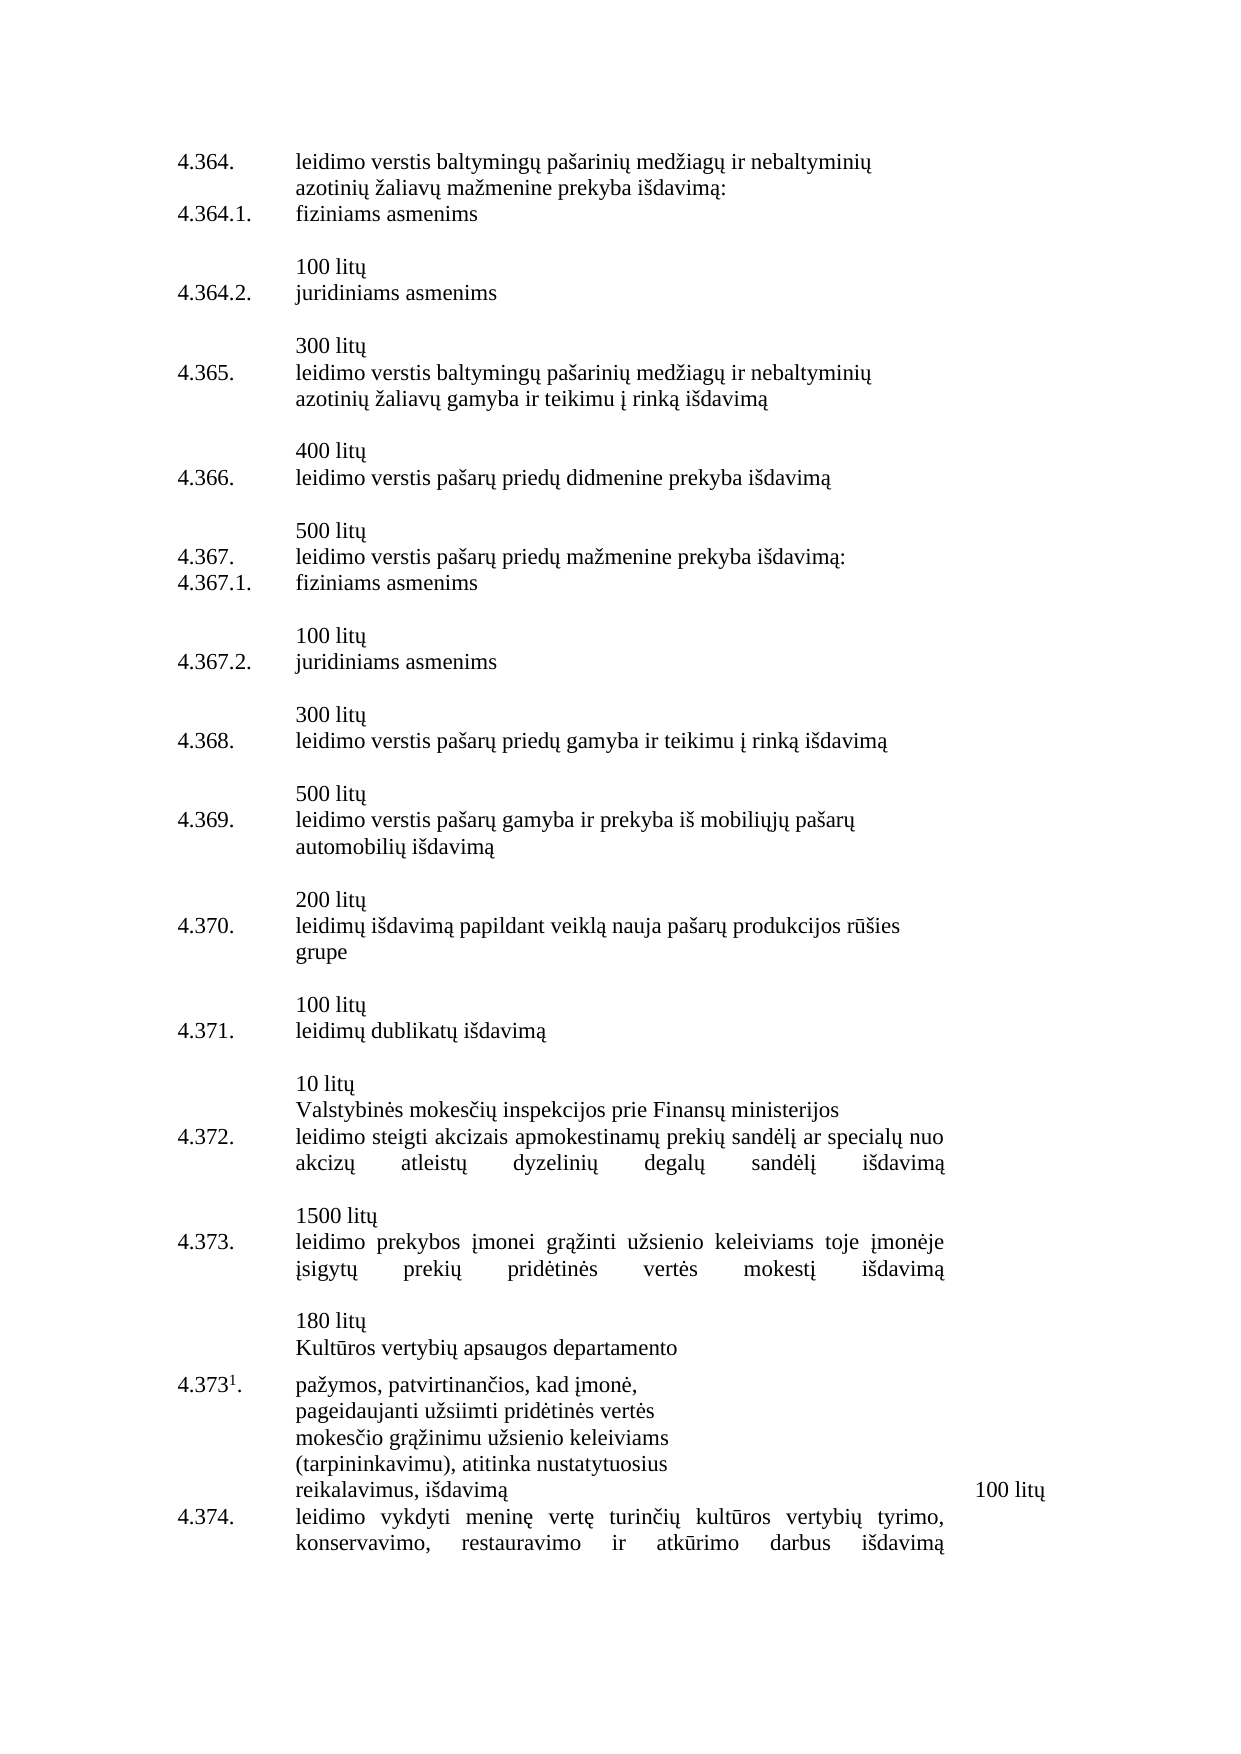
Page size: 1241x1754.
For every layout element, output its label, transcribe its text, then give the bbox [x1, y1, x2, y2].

text 4.373. leidimo prekybos įmonei grąžinti užsienio keleiviams toje įmonėje įsigytų prekių pridėtinės vertės mokestį išdavimą 180 litų [177, 1228, 945, 1334]
text Valstybinės mokesčių inspekcijos prie Finansų ministerijos [177, 1096, 945, 1123]
text 4.371. leidimų dublikatų išdavimą 10 litų [177, 1017, 945, 1096]
text reikalavimus, išdavimą 100 litų [295, 1477, 1122, 1503]
text 4.367.1. fiziniams asmenims 100 litų [177, 569, 945, 648]
text (tarpininkavimu), atitinka nustatytuosius [177, 1450, 1122, 1477]
text 4.374. leidimo vykdyti meninę vertę turinčių kultūros vertybių tyrimo, konservavimo, restauravimo ir atkūrimo darbus išdavimą [177, 1503, 945, 1556]
text 4.364.1. fiziniams asmenims 100 litų [177, 200, 945, 279]
text mokesčio grąžinimu užsienio keleiviams [177, 1424, 1122, 1450]
text 4.367.2. juridiniams asmenims 300 litų [177, 648, 945, 727]
text 4.368. leidimo verstis pašarų priedų gamyba ir teikimu į rinką išdavimą 500 litų [177, 727, 945, 807]
text 4.367. leidimo verstis pašarų priedų mažmenine prekyba išdavimą: [177, 543, 945, 569]
text 4.3731. pažymos, patvirtinančios, kad įmonė, [177, 1360, 1122, 1397]
text 4.365. leidimo verstis baltymingų pašarinių medžiagų ir nebaltyminių azotinių žaliavų gamyba ir teikimu į rinką išdavimą 400 litų [177, 358, 945, 464]
text Kultūros vertybių apsaugos departamento [177, 1334, 945, 1360]
text 4.364. leidimo verstis baltymingų pašarinių medžiagų ir nebaltyminių azotinių žaliavų mažmenine prekyba išdavimą: [177, 148, 945, 200]
text 4.364.2. juridiniams asmenims 300 litų [177, 279, 945, 358]
text 4.369. leidimo verstis pašarų gamyba ir prekyba iš mobiliųjų pašarų automobilių išdavimą 200 litų [177, 807, 945, 912]
text 4.370. leidimų išdavimą papildant veiklą nauja pašarų produkcijos rūšies grupe 100 litų [177, 912, 945, 1017]
text 4.366. leidimo verstis pašarų priedų didmenine prekyba išdavimą 500 litų [177, 464, 945, 543]
text 4.372. leidimo steigti akcizais apmokestinamų prekių sandėlį ar specialų nuo akcizų atleistų dyzelinių degalų sandėlį išdavimą 1500 litų [177, 1123, 945, 1228]
text pageidaujanti užsiimti pridėtinės vertės [177, 1397, 1122, 1424]
